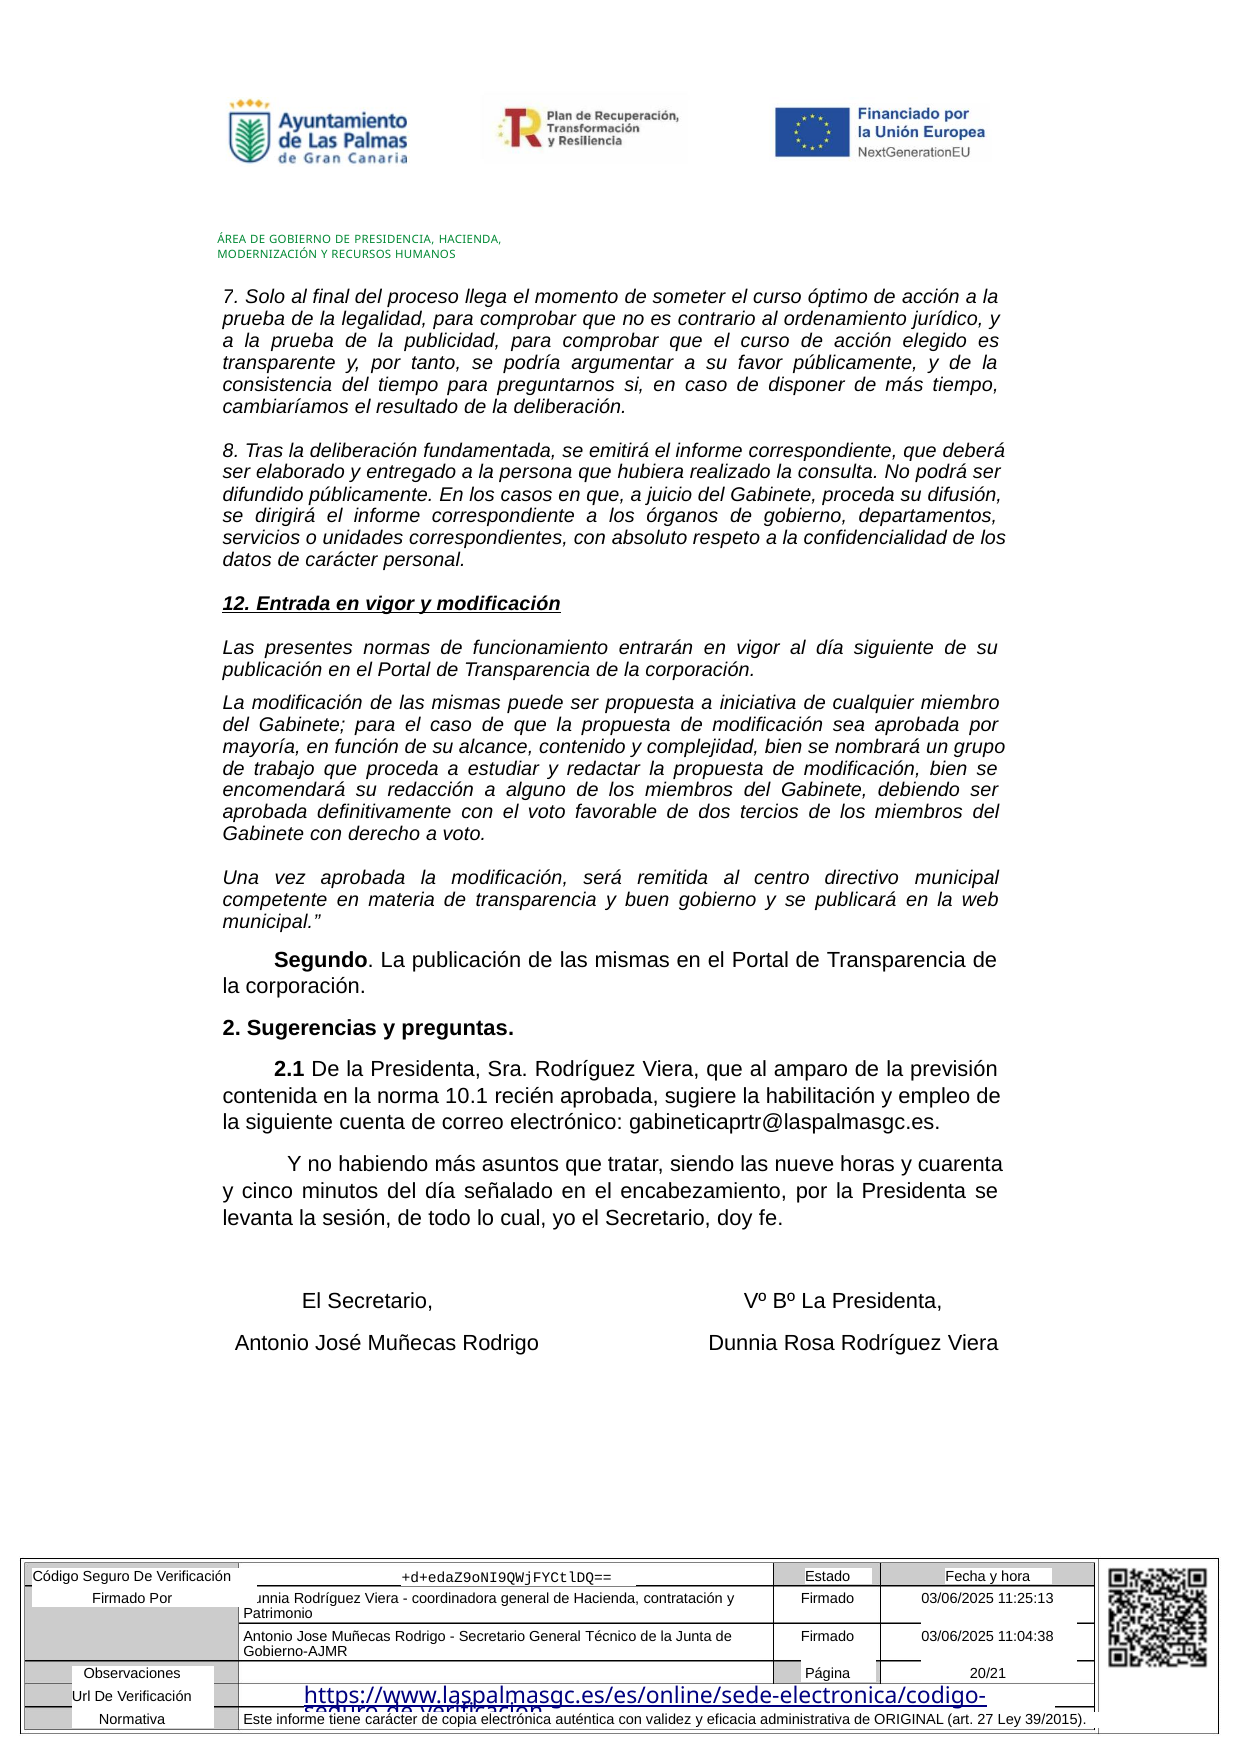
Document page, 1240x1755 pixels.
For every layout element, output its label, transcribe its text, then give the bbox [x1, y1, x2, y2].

text 7 [222, 286, 233, 308]
text Firmado Por [92, 1591, 257, 1607]
text Y no habiendo más asuntos que tratar, siendo las nueve horas y cuarenta [287, 1151, 1024, 1176]
text 03/06/2025 11:25:13 [921, 1591, 1077, 1607]
text Antonio Jose Muñecas Rodrigo - Secretario General Técnico de la Junta de [243, 1628, 757, 1645]
text cambiaríamos el resultado de la deliberación. [222, 396, 1024, 418]
text de trabajo que proceda a estudiar y redactar la propuesta de modificación, bien se [222, 757, 1024, 779]
text Gobierno-AJMR [243, 1645, 757, 1659]
text Página [805, 1666, 876, 1682]
text encomendará su redacción a alguno de los miembros del Gabinete, debiendo ser [222, 779, 1024, 801]
text levanta la sesión, de todo lo cual, yo el Secretario, doy fe. [222, 1206, 1024, 1230]
text Estado [805, 1568, 872, 1584]
text Vº Bº La Presidenta, [744, 1289, 967, 1314]
text Normativa [99, 1712, 214, 1728]
text prueba de la legalidad, para comprobar que no es contrario al ordenamiento jurídico, y [222, 308, 1024, 330]
text publicación en el Portal de Transparencia de la corporación. [222, 659, 1023, 681]
text municipal.” [222, 911, 1024, 933]
text Una vez aprobada la modificación, será remitida al centro directivo municipal [222, 867, 1024, 889]
text +d+edaZ9oNI9QWjFYCtlDQ== [401, 1569, 636, 1586]
text Firmado [801, 1591, 876, 1607]
text Firmado [801, 1628, 876, 1645]
text 03/06/2025 11:04:38 [921, 1628, 1077, 1645]
text MODERNIZACIÓN Y RECURSOS HUMANOS [217, 246, 577, 262]
text y cinco minutos del día señalado en el encabezamiento, por la Presidenta se [222, 1178, 1024, 1203]
text contenida en la norma 10.1 recién aprobada, sugiere la habilitación y empleo de [222, 1084, 1024, 1108]
text https://www.laspalmasgc.es/es/online/sede-electronica/codigo-seguro-de-verificacion [556, 1690, 960, 1705]
text competente en materia de transparencia y buen gobierno y se publicará en la web [222, 889, 1024, 911]
text la corporación. [222, 974, 1023, 999]
text Segundo. La publicación de las mismas en el Portal de Transparencia de [274, 948, 1023, 972]
text 20/21 [969, 1666, 1077, 1682]
text Fecha y hora [945, 1568, 1052, 1584]
text Observaciones [83, 1666, 214, 1682]
text servicios o unidades correspondientes, con absoluto respeto a la confidencialidad de los [222, 527, 1024, 549]
text Las presentes normas de funcionamiento entrarán en vigor al día siguiente de su [222, 636, 1023, 659]
text . Sugerencias y preguntas. [234, 1016, 538, 1040]
text Este informe tiene carácter de copia electrónica auténtica con validez y eficacia administrativa de ORIGINAL (art. 27 Ley 39/2015). [243, 1712, 1113, 1728]
text La modificación de las mismas puede ser propuesta a iniciativa de cualquier miembro [222, 691, 1024, 714]
text 2 [274, 1057, 286, 1082]
text Gabinete con derecho a voto. [222, 823, 1024, 845]
text difundido públicamente. En los casos en que, a juicio del Gabinete, proceda su difusión, [222, 483, 1024, 505]
text Código Seguro De Verificación [32, 1568, 257, 1584]
text mayoría, en función de su alcance, contenido y complejidad, bien se nombrará un grupo [222, 736, 1024, 757]
text a la prueba de la publicidad, para comprobar que el curso de acción elegido es [222, 330, 1024, 352]
text 8 [222, 439, 233, 461]
text Url De Verificación [72, 1689, 214, 1705]
text 12. Entrada en vigor y modificación [222, 593, 586, 615]
text la siguiente cuenta de correo electrónico: gabineticaprtr@laspalmasgc.es. [222, 1110, 1024, 1135]
text se dirigirá el informe correspondiente a los órganos de gobierno, departamentos, [222, 505, 1024, 527]
text del Gabinete; para el caso de que la propuesta de modificación sea aprobada por [222, 714, 1024, 736]
text . Solo al final del proceso llega el momento de someter el curso óptimo de acción a la [233, 286, 1023, 308]
text consistencia del tiempo para preguntarnos si, en caso de disponer de más tiempo, [222, 374, 1024, 396]
text aprobada definitivamente con el voto favorable de dos tercios de los miembros del [222, 801, 1024, 823]
text datos de carácter personal. [222, 549, 1024, 571]
text ser elaborado y entregado a la persona que hubiera realizado la consulta. No podrá ser [222, 461, 1024, 483]
text .1 De la Presidenta, Sra. Rodríguez Viera, que al amparo de la previsión [286, 1057, 1023, 1082]
text ÁREA DE GOBIERNO DE PRESIDENCIA, HACIENDA, [217, 231, 577, 246]
text 2 [222, 1016, 234, 1040]
text Patrimonio [243, 1607, 759, 1622]
text Dunnia Rodríguez Viera - coordinadora general de Hacienda, contratación y [257, 1591, 759, 1607]
text Dunnia Rosa Rodríguez Viera [708, 1331, 1024, 1356]
text https://www.laspalmasgc.es/es/online/sede-electronica/codigo-seguro-de-verificacion [338, 1690, 468, 1705]
text . Tras la deliberación fundamentada, se emitirá el informe correspondiente, que deberá [233, 439, 1023, 461]
text https://www.laspalmasgc.es/es/online/sede-electronica/codigo-seguro-de-verificacion [540, 1690, 1055, 1712]
text Antonio José Muñecas Rodrigo [234, 1331, 563, 1356]
text transparente y, por tanto, se podría argumentar a su favor públicamente, y de la [222, 352, 1024, 374]
text El Secretario, [302, 1289, 458, 1314]
